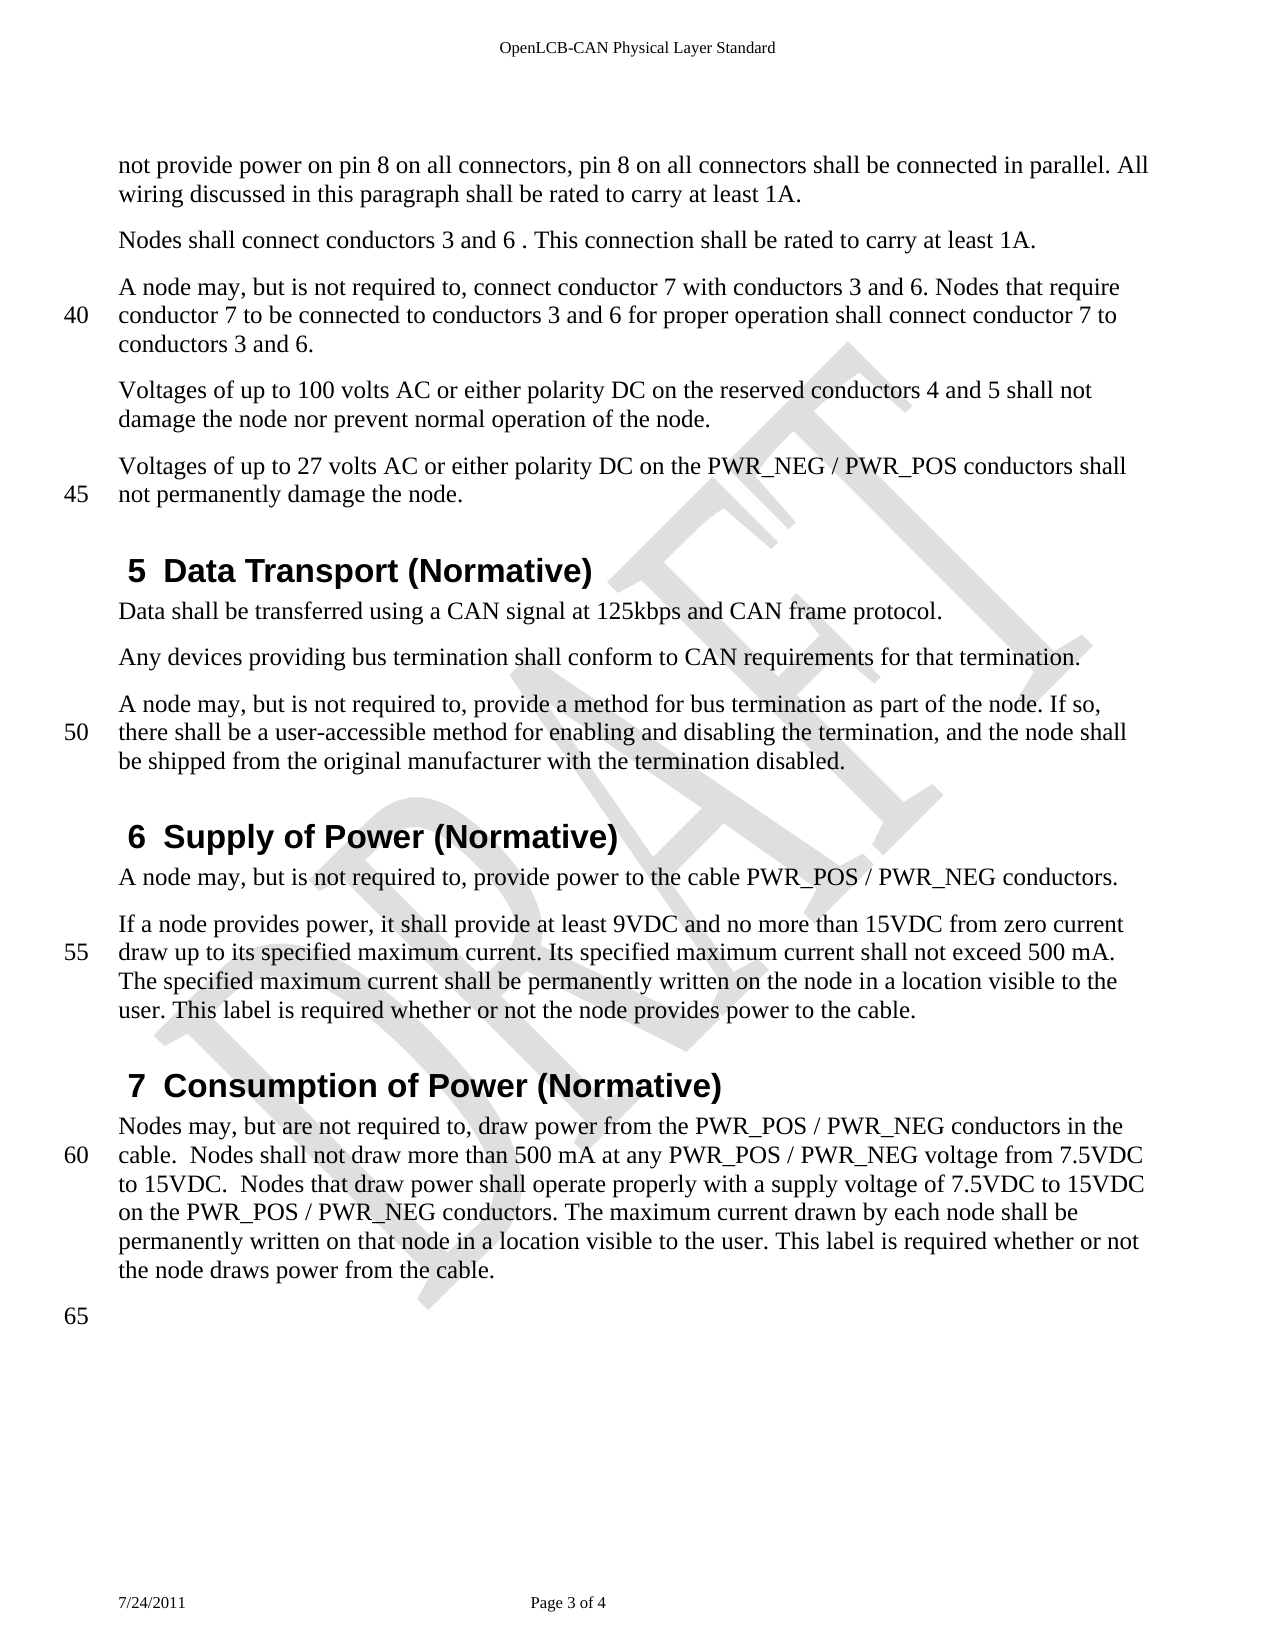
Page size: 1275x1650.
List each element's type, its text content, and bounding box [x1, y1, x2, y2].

text A node may, but is not required to, provide power to the cable PWR_POS / PWR_NEG conductors. [849, 862, 1157, 891]
text A node may, but is not required to, provide power to the cable PWR_POS / PWR_NEG conductors. [673, 862, 816, 891]
subtitle Supply of Power (Normative) [771, 818, 882, 856]
text Voltages of up to 27 volts AC or either polarity DC on the PWR_NEG / PWR_POS conductors shall not permanently damage the node. [855, 451, 1157, 508]
text A node may, but is not required to, provide a method for bus termination as part of the node. If so, there shall be a user-accessible method for enabling and disabling the termination, and the node shall be shipped from the original manufacturer with the termination disabled. [548, 704, 652, 775]
text Any devices providing bus termination shall conform to CAN requirements for that termination. [847, 642, 1032, 671]
text Any devices providing bus termination shall conform to CAN requirements for that termination. [118, 642, 731, 671]
text Voltages of up to 27 volts AC or either polarity DC on the PWR_NEG / PWR_POS conductors shall not permanently damage the node. [118, 451, 766, 508]
subtitle Supply of Power (Normative) [693, 825, 768, 856]
subtitle [665, 551, 950, 589]
subtitle Consumption of Power (Normative) [572, 1066, 1157, 1105]
text Data shall be transferred using a CAN signal at 125kbps and CAN frame protocol. [699, 596, 809, 624]
subtitle Supply of Power (Normative) [371, 828, 465, 856]
text Nodes may, but are not required to, draw power from the PWR_POS / PWR_NEG conductors in the cable. Nodes shall not draw more than 500 mA at any PWR_POS / PWR_NEG voltage from 7.5VDC to 15VDC. Nodes that draw power shall operate properly with a supply voltage of 7.5VDC to 15VDC on the PWR_POS / PWR_NEG conductors. The maximum current drawn by each node shall be permanently written on that node in a location visible to the user. This label is required whether or not the node draws power from the cable. [456, 1111, 1157, 1284]
subtitle Supply of Power (Normative) [118, 818, 369, 856]
text Data shall be transferred using a CAN signal at 125kbps and CAN frame protocol. [1000, 596, 1157, 624]
text Voltages of up to 100 volts AC or either polarity DC on the reserved conductors 4 and 5 shall not damage the node nor prevent normal operation of the node. [815, 376, 1157, 433]
text A node may, but is not required to, provide power to the cable PWR_POS / PWR_NEG conductors. [368, 862, 498, 891]
text not provide power on pin 8 on all connectors, pin 8 on all connectors shall be connected in parallel. All wiring discussed in this paragraph shall be rated to carry at least 1A. [118, 150, 1157, 207]
subtitle [955, 551, 1157, 589]
subtitle Consumption of Power (Normative) [118, 1066, 258, 1105]
subtitle Data Transport (Normative) [118, 551, 637, 589]
text If a node provides power, it shall provide at least 9VDC and no more than 15VDC from zero current draw up to its specified maximum current. Its specified maximum current shall not exceed 500 mA. The specified maximum current shall be permanently written on the node in a location visible to the user. This label is required whether or not the node provides power to the cable. [540, 909, 719, 1015]
subtitle Supply of Power (Normative) [884, 818, 1157, 856]
text If a node provides power, it shall provide at least 9VDC and no more than 15VDC from zero current draw up to its specified maximum current. Its specified maximum current shall not exceed 500 mA. The specified maximum current shall be permanently written on the node in a location visible to the user. This label is required whether or not the node provides power to the cable. [214, 977, 375, 1024]
text Voltages of up to 27 volts AC or either polarity DC on the PWR_NEG / PWR_POS conductors shall not permanently damage the node. [757, 451, 869, 508]
subtitle Supply of Power (Normative) [470, 818, 633, 856]
text Nodes may, but are not required to, draw power from the PWR_POS / PWR_NEG conductors in the cable. Nodes shall not draw more than 500 mA at any PWR_POS / PWR_NEG voltage from 7.5VDC to 15VDC. Nodes that draw power shall operate properly with a supply voltage of 7.5VDC to 15VDC on the PWR_POS / PWR_NEG conductors. The maximum current drawn by each node shall be permanently written on that node in a location visible to the user. This label is required whether or not the node draws power from the cable. [307, 1111, 493, 1251]
text Any devices providing bus termination shall conform to CAN requirements for that termination. [745, 642, 811, 671]
text Voltages of up to 100 volts AC or either polarity DC on the reserved conductors 4 and 5 shall not damage the node nor prevent normal operation of the node. [118, 376, 812, 433]
text A node may, but is not required to, connect conductor 7 with conductors 3 and 6. Nodes that require conductor 7 to be connected to conductors 3 and 6 for proper operation shall connect conductor 7 to conductors 3 and 6. [118, 272, 1157, 358]
text A node may, but is not required to, provide a method for bus termination as part of the node. If so, there shall be a user-accessible method for enabling and disabling the termination, and the node shall be shipped from the original manufacturer with the termination disabled. [798, 689, 1157, 775]
subtitle Supply of Power (Normative) [627, 818, 691, 856]
text A node may, but is not required to, provide power to the cable PWR_POS / PWR_NEG conductors. [118, 862, 325, 891]
text If a node provides power, it shall provide at least 9VDC and no more than 15VDC from zero current draw up to its specified maximum current. Its specified maximum current shall not exceed 500 mA. The specified maximum current shall be permanently written on the node in a location visible to the user. This label is required whether or not the node provides power to the cable. [118, 909, 487, 1024]
text Any devices providing bus termination shall conform to CAN requirements for that termination. [1069, 642, 1157, 671]
subtitle Consumption of Power (Normative) [262, 1066, 453, 1105]
text Data shall be transferred using a CAN signal at 125kbps and CAN frame protocol. [801, 596, 985, 624]
text Nodes may, but are not required to, draw power from the PWR_POS / PWR_NEG conductors in the cable. Nodes shall not draw more than 500 mA at any PWR_POS / PWR_NEG voltage from 7.5VDC to 15VDC. Nodes that draw power shall operate properly with a supply voltage of 7.5VDC to 15VDC on the PWR_POS / PWR_NEG conductors. The maximum current drawn by each node shall be permanently written on that node in a location visible to the user. This label is required whether or not the node draws power from the cable. [118, 1111, 429, 1284]
text If a node provides power, it shall provide at least 9VDC and no more than 15VDC from zero current draw up to its specified maximum current. Its specified maximum current shall not exceed 500 mA. The specified maximum current shall be permanently written on the node in a location visible to the user. This label is required whether or not the node provides power to the cable. [691, 909, 1157, 1024]
subtitle Consumption of Power (Normative) [464, 1066, 568, 1105]
text A node may, but is not required to, provide power to the cable PWR_POS / PWR_NEG conductors. [514, 862, 657, 891]
text Data shall be transferred using a CAN signal at 125kbps and CAN frame protocol. [118, 596, 684, 624]
text Nodes shall connect conductors 3 and 6 . This connection shall be rated to carry at least 1A. [118, 225, 1157, 254]
text A node may, but is not required to, provide a method for bus termination as part of the node. If so, there shall be a user-accessible method for enabling and disabling the termination, and the node shall be shipped from the original manufacturer with the termination disabled. [118, 689, 577, 775]
text A node may, but is not required to, provide a method for bus termination as part of the node. If so, there shall be a user-accessible method for enabling and disabling the termination, and the node shall be shipped from the original manufacturer with the termination disabled. [581, 689, 835, 775]
